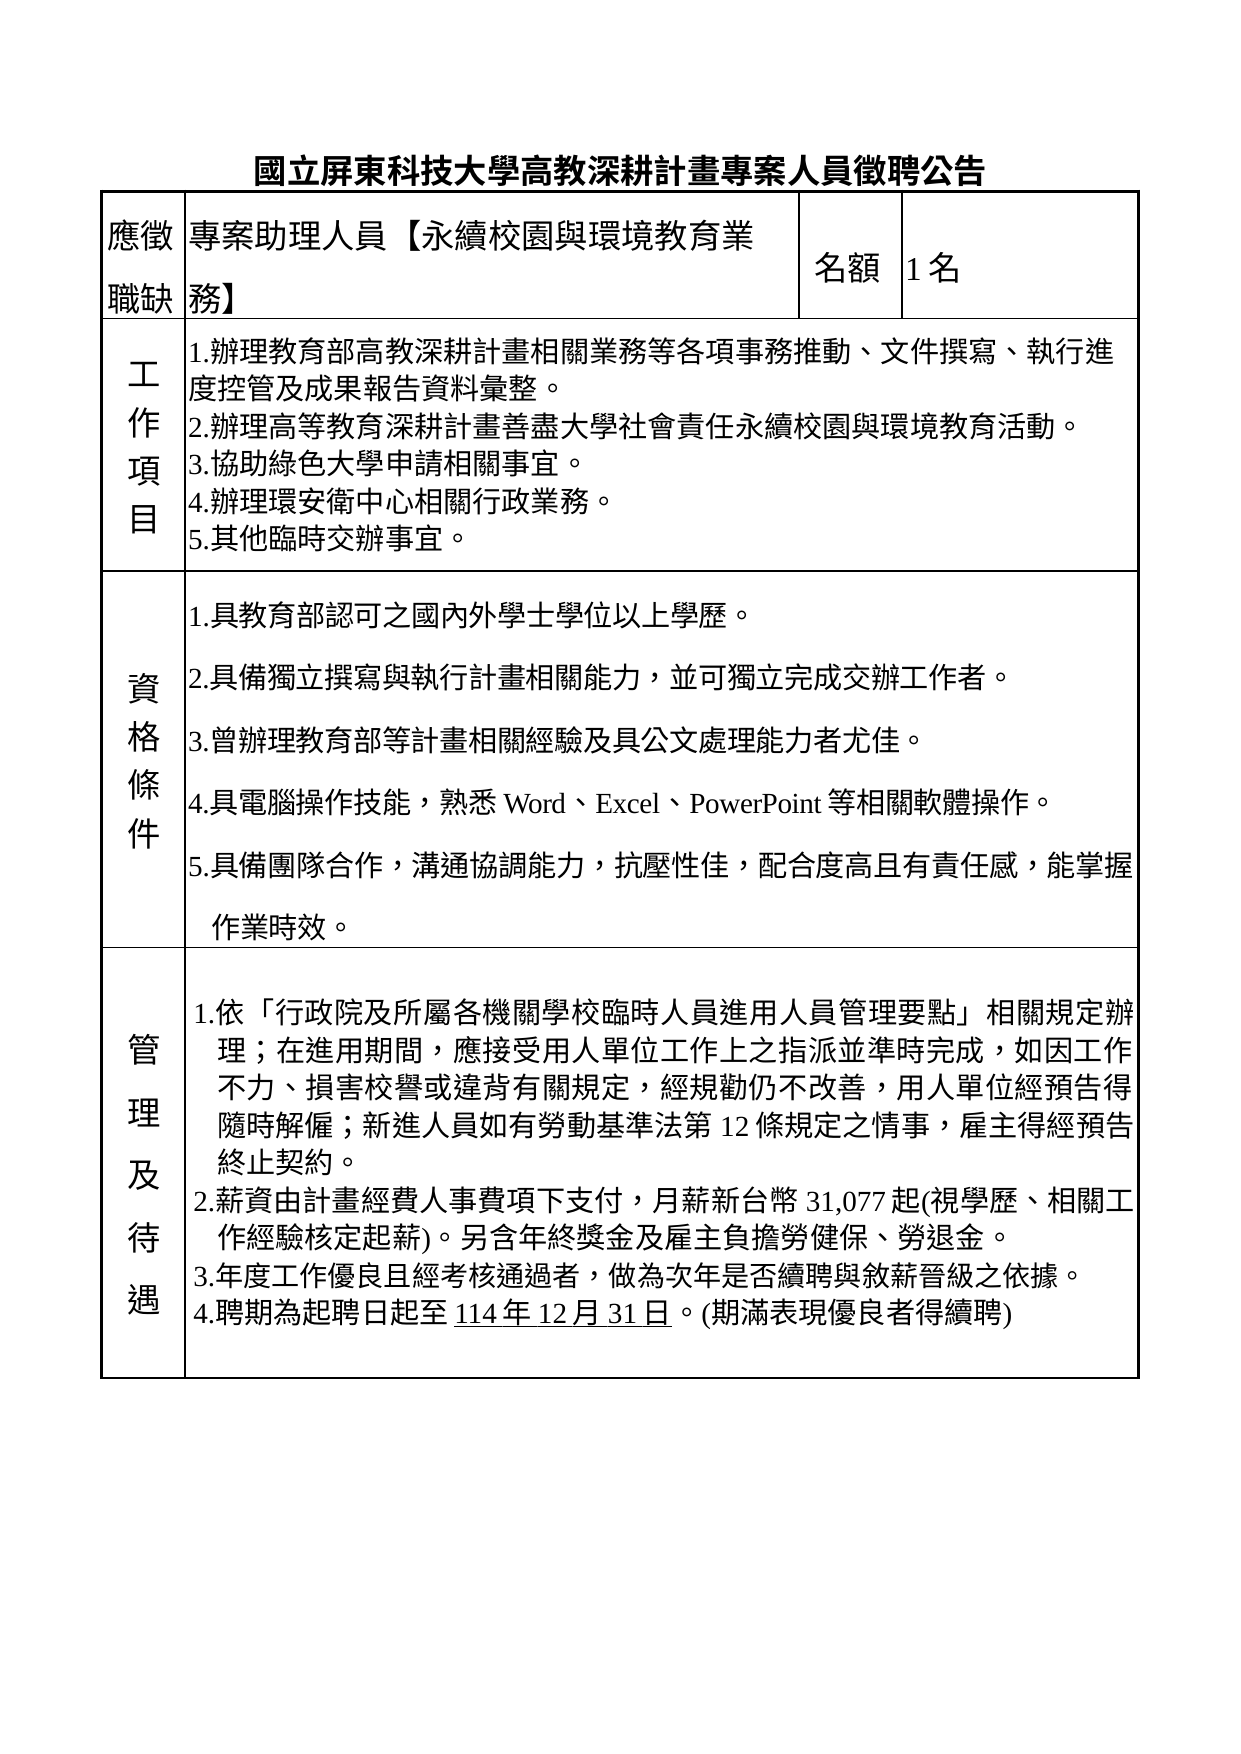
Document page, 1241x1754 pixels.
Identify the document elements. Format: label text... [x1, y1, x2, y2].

table_cell 資格條件 [103, 572, 184, 947]
table_cell 辦理教育部高教深耕計畫相關業務等各項事務推動、文件撰寫、執行進 度控管及成果報告資料彙整。 辦理高等教育深耕計畫善盡大學社會責任永續校園與環境教育活動。 協助綠色大學申請相關事宜。 辦理環安衛中心相關行政業務。 其他臨時交辦事宜。 [186, 319, 1137, 570]
table_cell 具教育部認可之國內外學士學位以上學歷。 具備獨立撰寫與執行計畫相關能力，並可獨立完成交辦工作者。 曾辦理教育部等計畫相關經驗及具公文處理能力者尤佳。 具電腦操作技能，熟悉Word、Excel、PowerPoint等相關軟體操作。 具備團隊合作，溝通協調能力，抗壓性佳，配合度高且有責任感，能掌握作業時效。 [186, 572, 1137, 947]
table_cell 管理及待遇 [103, 948, 184, 1377]
table_header 1名 [903, 193, 1137, 318]
table_header 專案助理人員【永續校園與環境教育業務】 [186, 193, 798, 318]
text 國立屏東科技大學高教深耕計畫專案人員徵聘公告 [118, 127, 1122, 189]
table_cell 工作項目 [103, 319, 184, 570]
table_cell 1.依「行政院及所屬各機關學校臨時人員進用人員管理要點」相關規定辦理；在進用期間，應接受用人單位工作上之指派並準時完成，如因工作不力、損害校譽或違背有關規定，經規勸仍不改善，用人單位經預告得隨時解僱；新進人員如有勞動基準法第12條規定之情事，雇主得經預告終止契約。 2.薪資由計畫經費人事費項下支付，月薪新台幣31,077起(視學歷、相關工作經驗核定起薪)。另含年終獎金及雇主負擔勞健保、勞退金。 3.年度工作優良且經考核通過者，做為次年是否續聘與敘薪晉級之依據。 4.聘期為起聘日起至114年12月31日。(期滿表現優良者得續聘) [186, 948, 1137, 1377]
table_header 名額 [800, 193, 901, 318]
table_header 應徵職缺 [103, 193, 184, 318]
